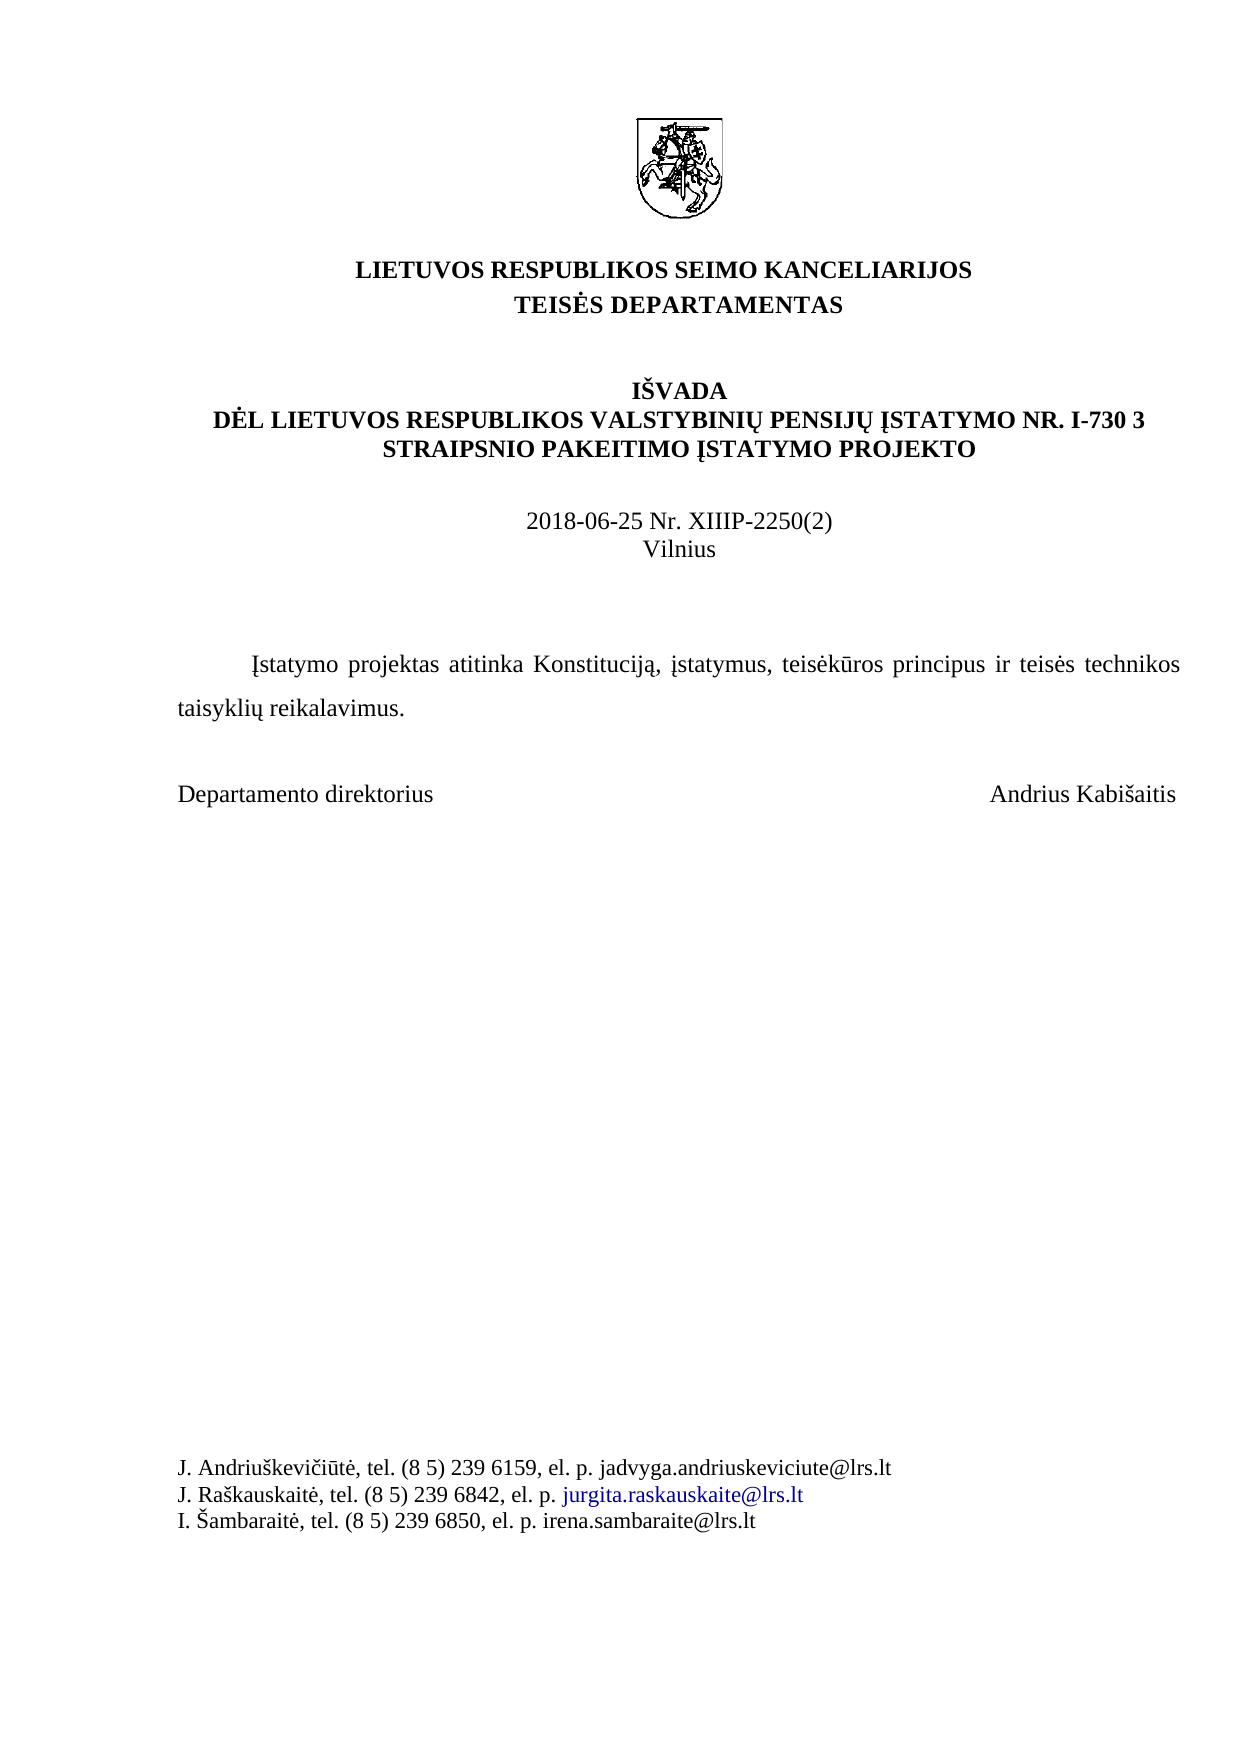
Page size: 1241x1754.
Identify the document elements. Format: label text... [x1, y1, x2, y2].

text Departamento direktorius Andrius Kabišaitis [177, 779, 1181, 808]
text DĖL LIETUVOS RESPUBLIKOS VALSTYBINIŲ PENSIJŲ ĮSTATYMO NR. I-730 3 STRAIPSNIO PAKEITIMO ĮSTATYMO PROJEKTO [177, 405, 1181, 463]
text Vilnius [177, 534, 1181, 563]
text I. Šambaraitė, tel. (8 5) 239 6850, el. p. irena.sambaraite@lrs.lt [177, 1507, 1181, 1533]
text 2018-06-25 Nr. XIIIP-2250(2) [177, 506, 1181, 534]
text J. Raškauskaitė, tel. (8 5) 239 6842, el. p. jurgita.raskauskaite@lrs.lt [177, 1481, 1181, 1507]
text Įstatymo projektas atitinka Konstituciją, įstatymus, teisėkūros principus ir teisės technikos taisyklių reikalavimus. [177, 649, 1181, 721]
text TEISĖS DEPARTAMENTAS [177, 290, 1180, 319]
text IŠVADA [177, 376, 1181, 405]
text LIETUVOS RESPUBLIKOS SEIMO KANCELIARIJOS [177, 255, 1151, 284]
text J. Andriuškevičiūtė, tel. (8 5) 239 6159, el. p. jadvyga.andriuskeviciute@lrs.lt [177, 1454, 1181, 1481]
